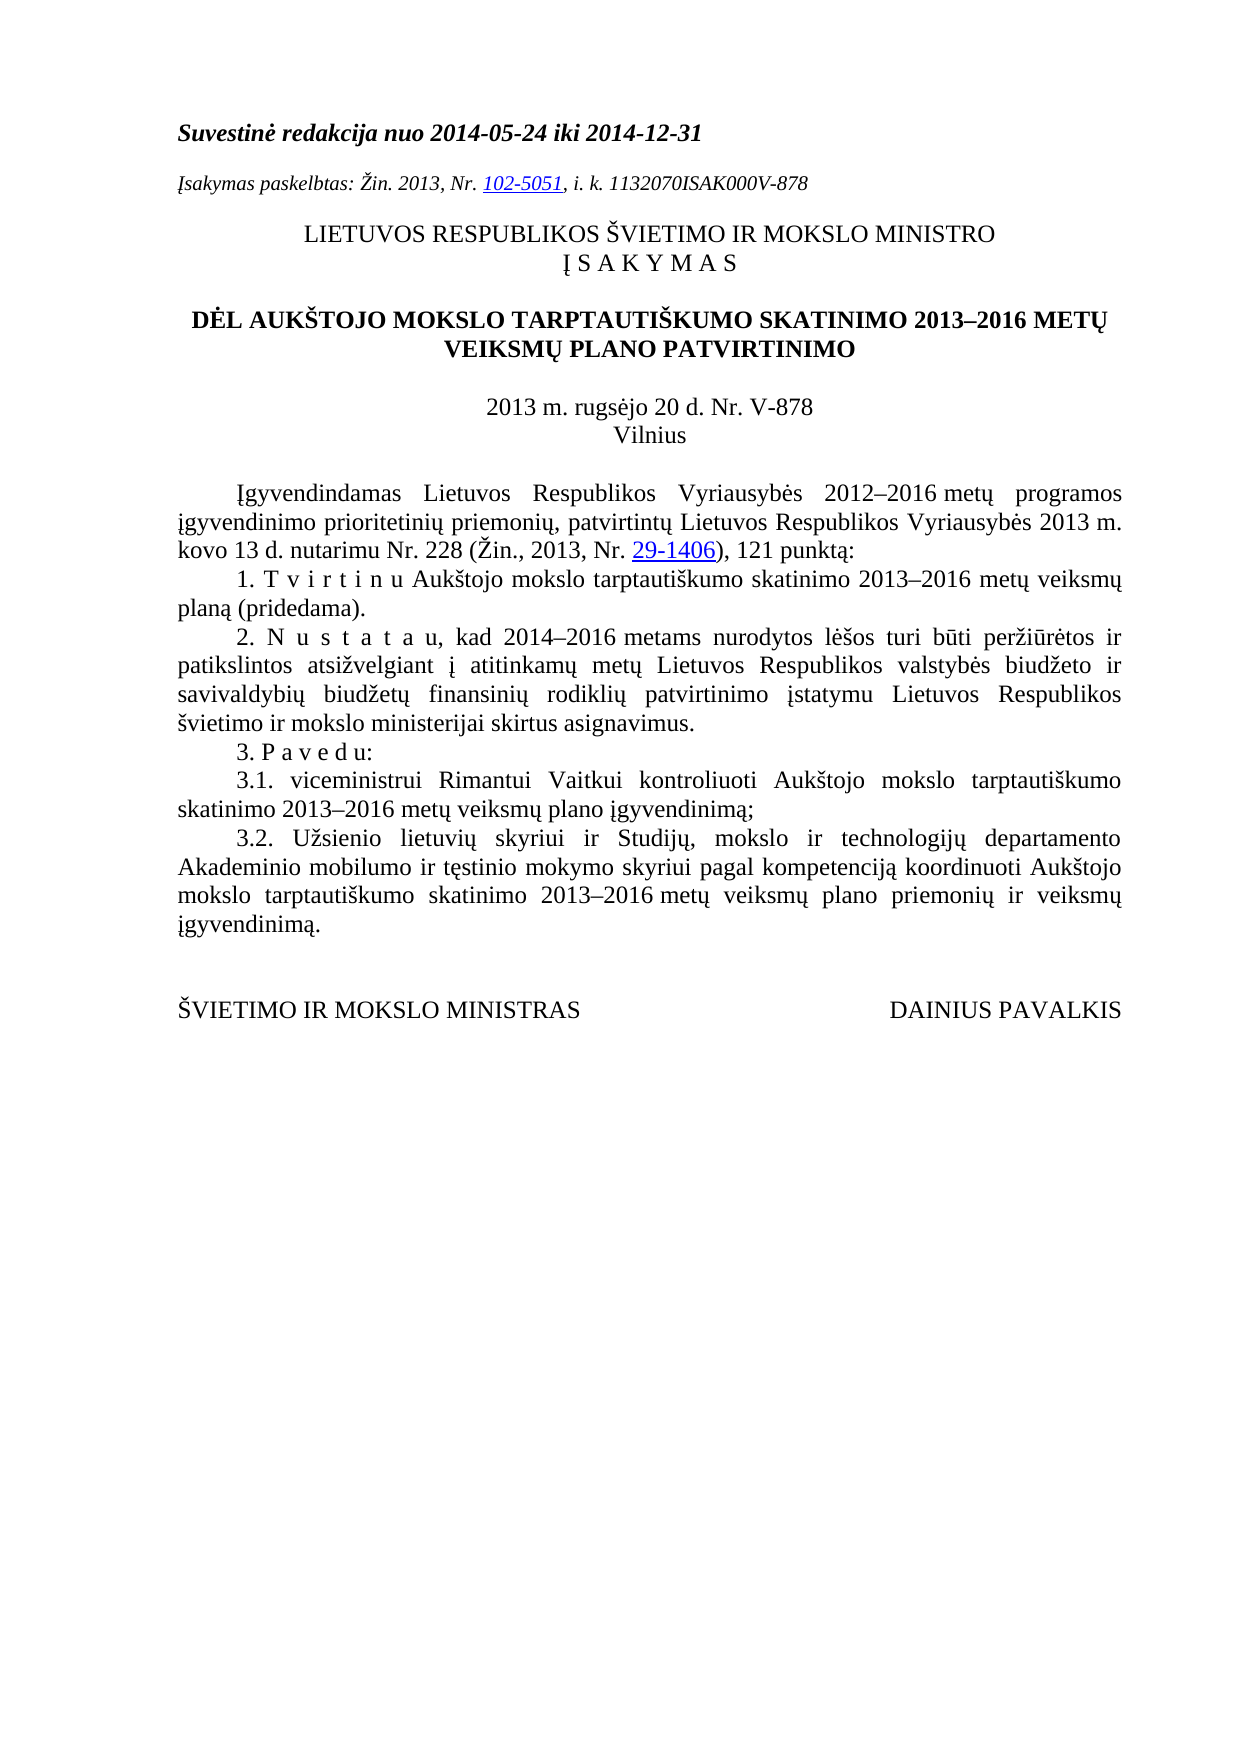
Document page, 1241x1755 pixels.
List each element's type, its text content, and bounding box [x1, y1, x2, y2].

text 2. N u s t a t a u, kad 2014–2016 metams nurodytos lėšos turi būti peržiūrėtos ir patikslintos atsižvelgiant į atitinkamų metų Lietuvos Respublikos valstybės biudžeto ir savivaldybių biudžetų finansinių rodiklių patvirtinimo įstatymu Lietuvos Respublikos švietimo ir mokslo ministerijai skirtus asignavimus. [177, 622, 1122, 737]
text 3. P a v e d u: [177, 737, 1122, 765]
text 3.2. Užsienio lietuvių skyriui ir Studijų, mokslo ir technologijų departamento Akademinio mobilumo ir tęstinio mokymo skyriui pagal kompetenciją koordinuoti Aukštojo mokslo tarptautiškumo skatinimo 2013–2016 metų veiksmų plano priemonių ir veiksmų įgyvendinimą. [177, 823, 1122, 938]
text Įsakymas paskelbtas: Žin. 2013, Nr. 102-5051, i. k. 1132070ISAK000V-878 [177, 171, 1122, 195]
text 3.1. viceministrui Rimantui Vaitkui kontroliuoti Aukštojo mokslo tarptautiškumo skatinimo 2013–2016 metų veiksmų plano įgyvendinimą; [177, 765, 1122, 823]
text Į S A K Y M A S [177, 248, 1122, 277]
text Švietimo ir mokslo ministras Dainius Pavalkis [177, 995, 1122, 1024]
text Įgyvendindamas Lietuvos Respublikos Vyriausybės 2012–2016 metų programos įgyvendinimo prioritetinių priemonių, patvirtintų Lietuvos Respublikos Vyriausybės 2013 m. kovo 13 d. nutarimu Nr. 228 (Žin., 2013, Nr. 29-1406), 121 punktą: [177, 478, 1122, 564]
text Suvestinė redakcija nuo 2014-05-24 iki 2014-12-31 [177, 118, 1122, 147]
text 1. T v i r t i n u Aukštojo mokslo tarptautiškumo skatinimo 2013–2016 metų veiksmų planą (pridedama). [177, 564, 1122, 622]
text 2013 m. rugsėjo 20 d. Nr. V-878 [177, 392, 1122, 420]
text Vilnius [177, 420, 1122, 449]
text DĖL AUKŠTOJO MOKSLO TARPTAUTIŠKUMO SKATINIMO 2013–2016 METŲ VEIKSMŲ PLANO PATVIRTINIMO [177, 305, 1122, 363]
text LIETUVOS RESPUBLIKOS ŠVIETIMO IR MOKSLO MINISTRO [177, 219, 1122, 248]
